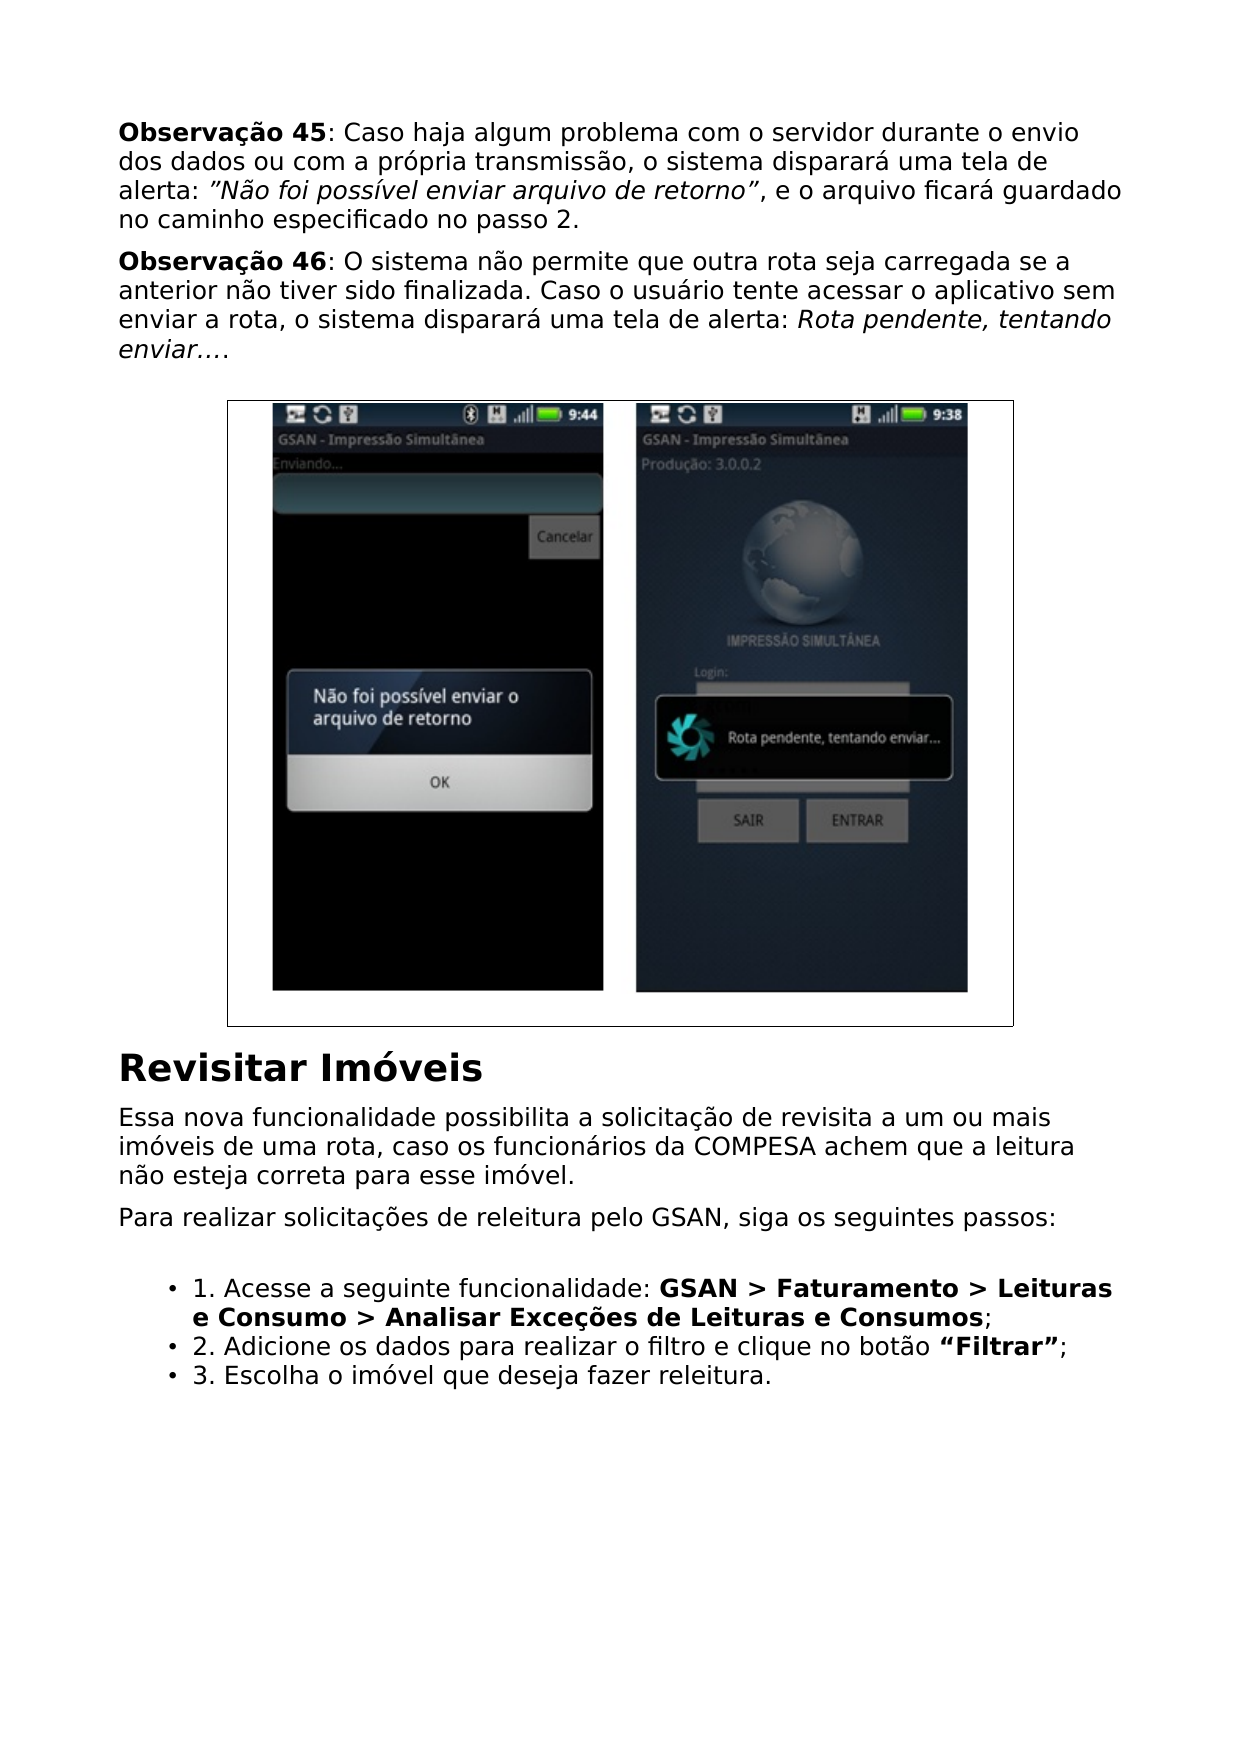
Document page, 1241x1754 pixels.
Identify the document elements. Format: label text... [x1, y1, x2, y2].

table_header [228, 401, 1013, 1026]
list 3. Escolha o imóvel que deseja fazer releitura. [177, 1361, 1122, 1391]
subtitle Revisitar Imóveis [118, 903, 1122, 1090]
picture [272, 403, 968, 994]
text Observação 46: O sistema não permite que outra rota seja carregada se a anterior não tiver sido finalizada. Caso o usuário tente acessar o aplicativo sem enviar a rota, o sistema disparará uma tela de alerta: Rota pendente, tentando enviar…. [118, 247, 1122, 364]
list 1. Acesse a seguinte funcionalidade: GSAN > Faturamento > Leituras e Consumo > Analisar Exceções de Leituras e Consumos; [177, 1274, 1122, 1332]
text Essa nova funcionalidade possibilita a solicitação de revisita a um ou mais imóveis de uma rota, caso os funcionários da COMPESA achem que a leitura não esteja correta para esse imóvel. [118, 1103, 1122, 1190]
text Para realizar solicitações de releitura pelo GSAN, siga os seguintes passos: [118, 1203, 1122, 1232]
list 2. Adicione os dados para realizar o filtro e clique no botão “Filtrar”; [177, 1332, 1122, 1361]
text Observação 45: Caso haja algum problema com o servidor durante o envio dos dados ou com a própria transmissão, o sistema disparará uma tela de alerta: ”Não foi possível enviar arquivo de retorno”, e o arquivo ficará guardado no caminho especificado no passo 2. [118, 118, 1122, 235]
